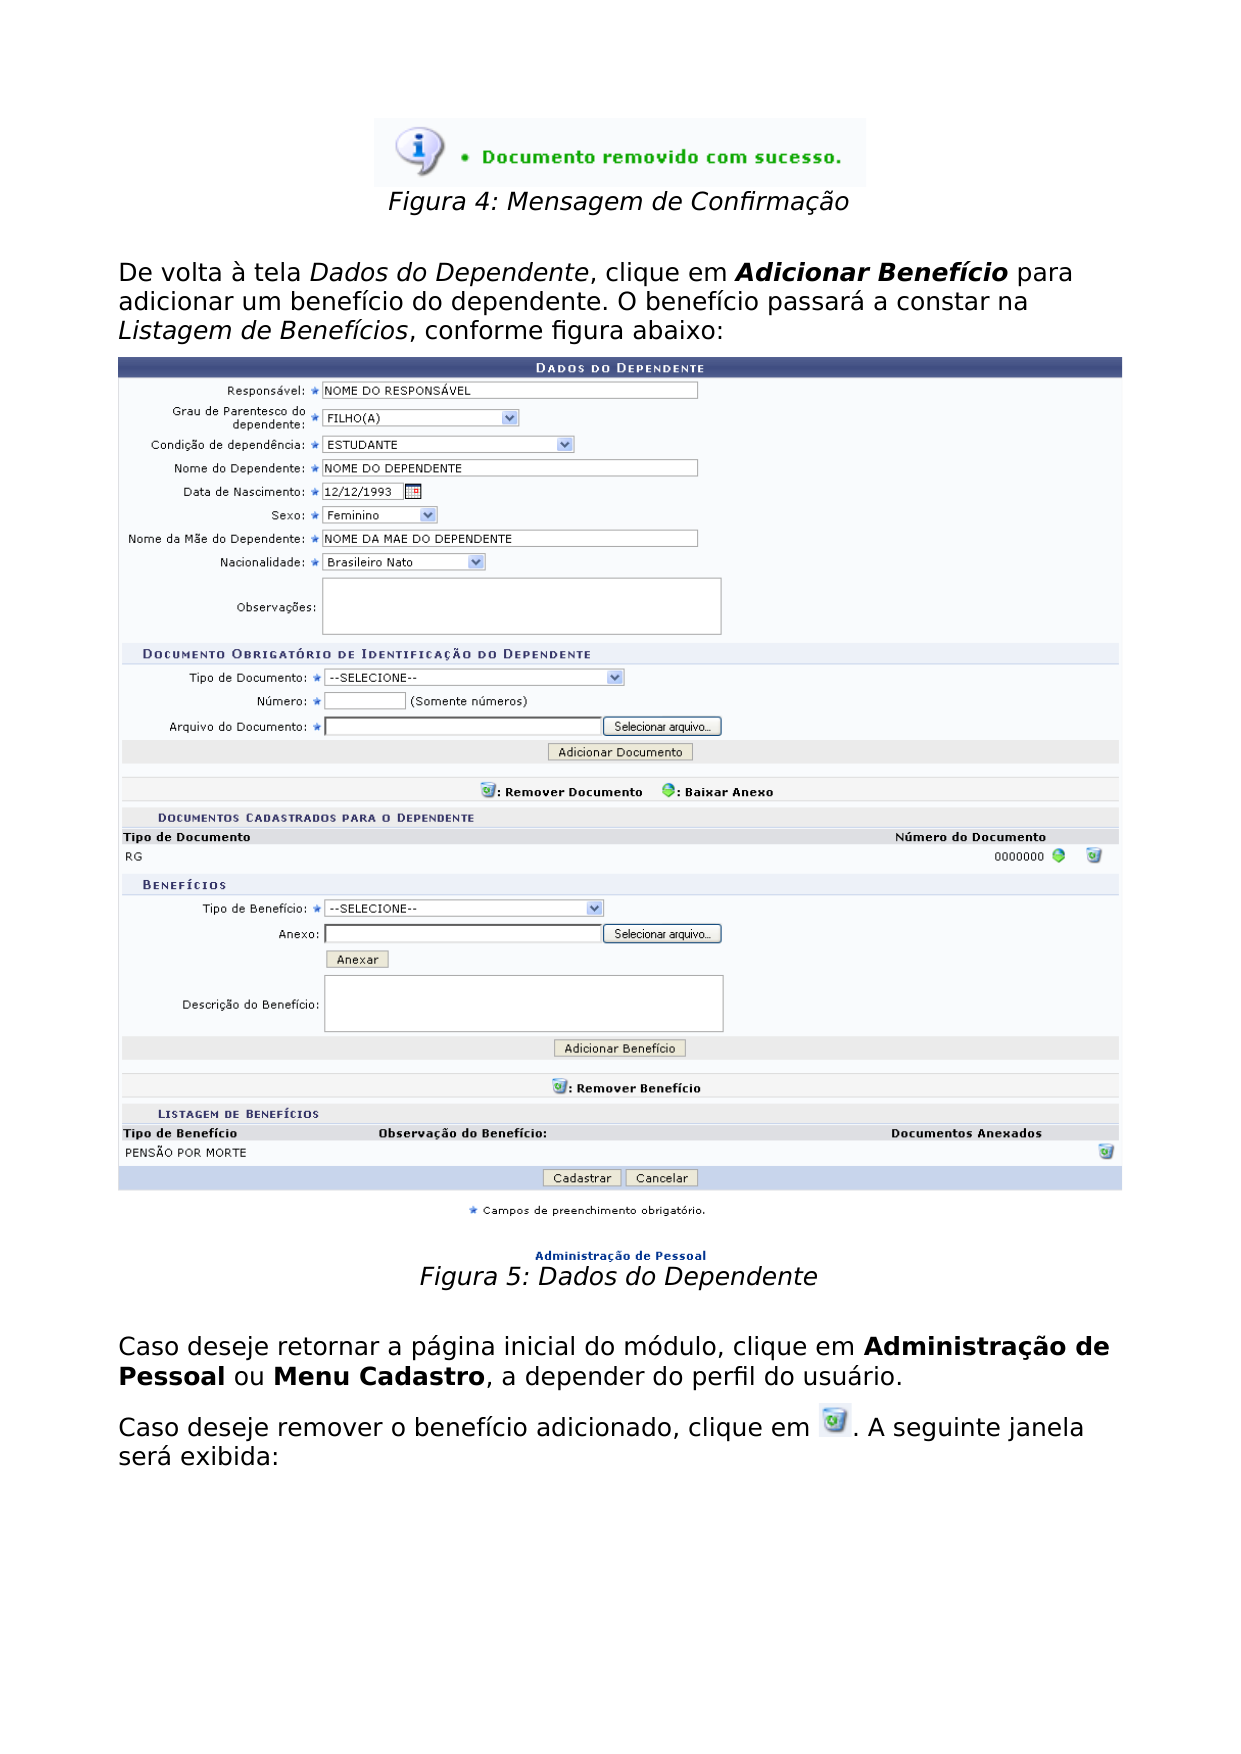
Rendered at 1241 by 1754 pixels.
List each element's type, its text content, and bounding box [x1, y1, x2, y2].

text Caso deseje retornar a página inicial do módulo, clique em Administração de Pessoal ou Menu Cadastro, a depender do perfil do usuário. [118, 1332, 1122, 1391]
text Caso deseje remover o benefício adicionado, clique em . A seguinte janela será exibida: [118, 1403, 1122, 1471]
text Figura 4: Mensagem de Confirmação [374, 187, 866, 216]
text Figura 5: Dados do Dependente [118, 1262, 1122, 1291]
text De volta à tela Dados do Dependente, clique em Adicionar Benefício para adicionar um benefício do dependente. O benefício passará a constar na Listagem de Benefícios, conforme figura abaixo: [118, 258, 1122, 345]
picture [118, 357, 1123, 1262]
picture [818, 1403, 852, 1437]
picture [374, 118, 867, 187]
